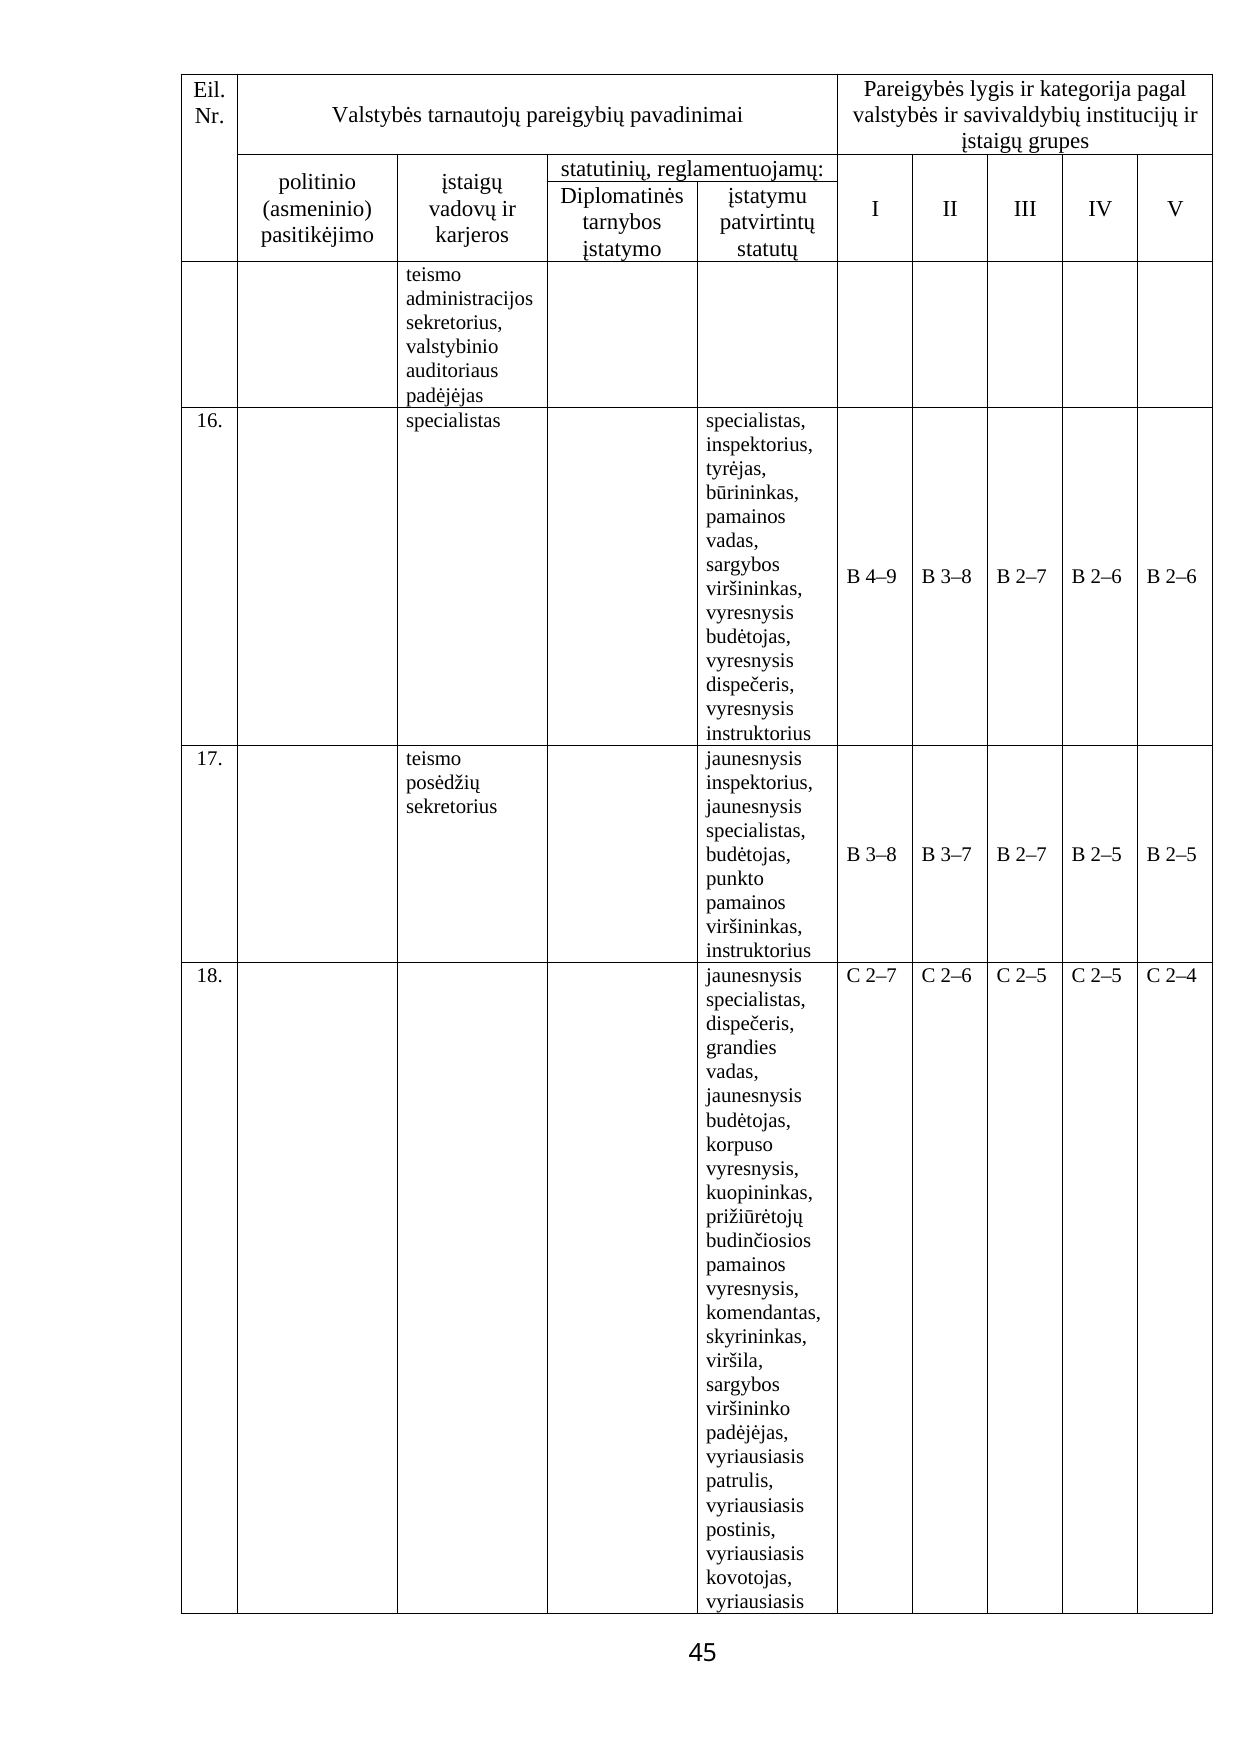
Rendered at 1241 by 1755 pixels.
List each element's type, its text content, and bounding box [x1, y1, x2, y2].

table_cell įstaigų vadovų ir karjeros [398, 155, 547, 261]
table_cell [548, 746, 697, 962]
table_cell B 3–8 [913, 408, 987, 744]
table_cell B 3–7 [913, 746, 987, 962]
table_cell specialistas, inspektorius, tyrėjas, būrininkas, pamainos vadas, sargybos viršininkas, vyresnysis budėtojas, vyresnysis dispečeris, vyresnysis instruktorius [698, 408, 837, 744]
table_cell II [913, 155, 987, 261]
table_cell [838, 262, 912, 407]
table_cell [182, 262, 237, 407]
table_cell politinio (asmeninio) pasitikėjimo [238, 155, 397, 261]
table_cell B 2–5 [1063, 746, 1137, 962]
table_cell V [1138, 155, 1212, 261]
table_cell [913, 262, 987, 407]
table_cell C 2–7 [838, 963, 912, 1613]
table_header Eil. Nr. [182, 75, 237, 261]
table_cell B 3–8 [838, 746, 912, 962]
table_cell įstatymu patvirtintų statutų [698, 182, 837, 261]
table_cell [398, 963, 547, 1613]
table_cell [548, 408, 697, 744]
table_cell [238, 262, 397, 407]
table_cell B 2–5 [1138, 746, 1212, 962]
table_cell jaunesnysis inspektorius, jaunesnysis specialistas, budėtojas, punkto pamainos viršininkas, instruktorius [698, 746, 837, 962]
table_cell [238, 408, 397, 744]
table_cell C 2–4 [1138, 963, 1212, 1613]
table_header Valstybės tarnautojų pareigybių pavadinimai [238, 75, 837, 154]
table_header Pareigybės lygis ir kategorija pagal valstybės ir savivaldybių institucijų ir įstaigų grupes [838, 75, 1212, 154]
table_cell [238, 746, 397, 962]
table_cell C 2–5 [1063, 963, 1137, 1613]
table_cell C 2–6 [913, 963, 987, 1613]
table_cell Diplomatinės tarnybos įstatymo [548, 182, 697, 261]
table_cell [238, 963, 397, 1613]
table_cell B 2–6 [1138, 408, 1212, 744]
table_cell specialistas [398, 408, 547, 744]
table_cell jaunesnysis specialistas, dispečeris, grandies vadas, jaunesnysis budėtojas, korpuso vyresnysis, kuopininkas, prižiūrėtojų budinčiosios pamainos vyresnysis, komendantas, skyrininkas, viršila, sargybos viršininko padėjėjas, vyriausiasis patrulis, vyriausiasis postinis, vyriausiasis kovotojas, vyriausiasis [698, 963, 837, 1613]
table_cell [548, 262, 697, 407]
table_cell 18. [182, 963, 237, 1613]
table_cell 16. [182, 408, 237, 744]
table_cell [1063, 262, 1137, 407]
table_cell III [988, 155, 1062, 261]
table_cell [988, 262, 1062, 407]
table_cell [548, 963, 697, 1613]
table_cell [1138, 262, 1212, 407]
table_cell B 2–7 [988, 408, 1062, 744]
table_cell B 2–7 [988, 746, 1062, 962]
table_cell [698, 262, 837, 407]
table_cell B 4–9 [838, 408, 912, 744]
table_cell IV [1063, 155, 1137, 261]
table_cell statutinių, reglamentuojamų: [548, 155, 837, 181]
table_cell B 2–6 [1063, 408, 1137, 744]
table_cell I [838, 155, 912, 261]
table_cell C 2–5 [988, 963, 1062, 1613]
table_cell teismo posėdžių sekretorius [398, 746, 547, 962]
table_cell teismo administracijos sekretorius, valstybinio auditoriaus padėjėjas [398, 262, 547, 407]
table_cell 17. [182, 746, 237, 962]
